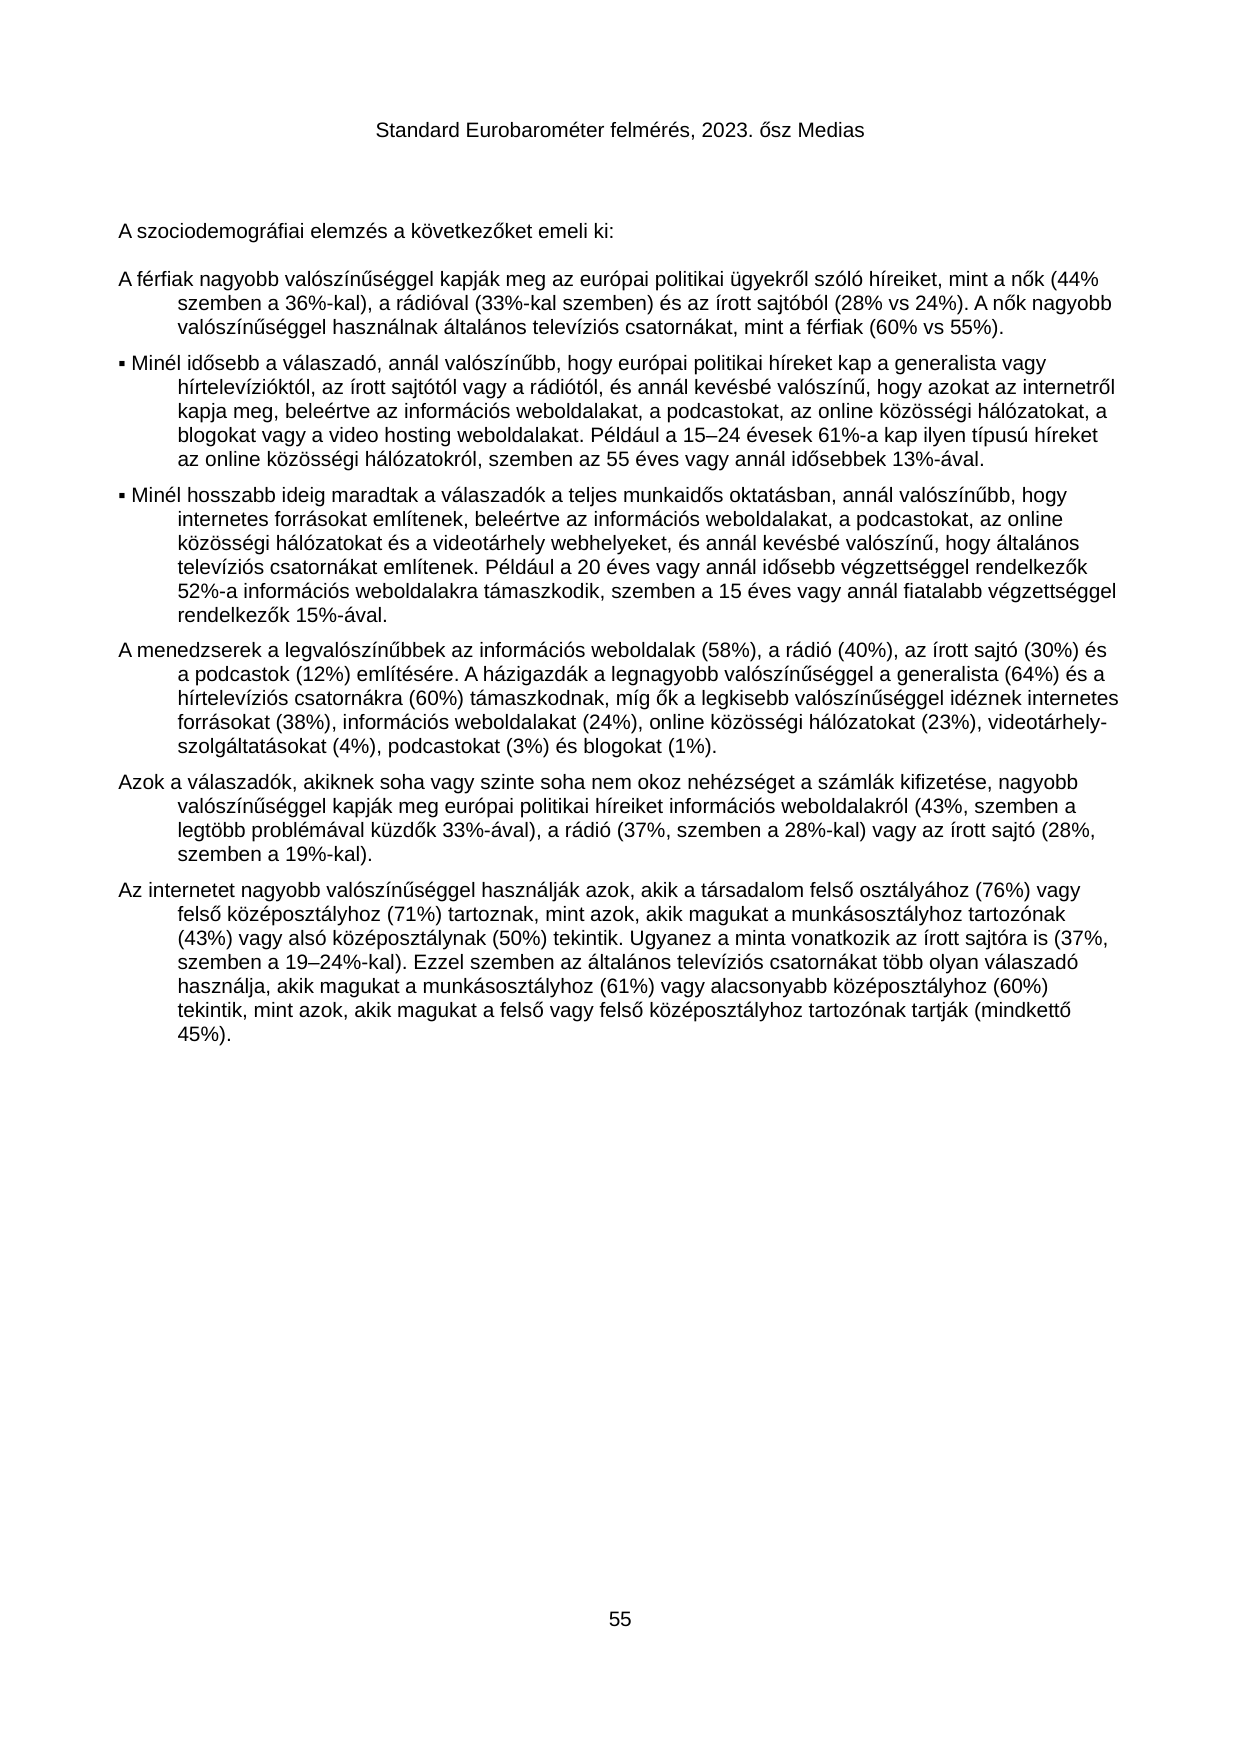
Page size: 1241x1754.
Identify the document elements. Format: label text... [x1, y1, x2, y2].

text Azok a válaszadók, akiknek soha vagy szinte soha nem okoz nehézséget a számlák kifizetése, nagyobb valószínűséggel kapják meg európai politikai híreiket információs weboldalakról (43%, szemben a legtöbb problémával küzdők 33%-ával), a rádió (37%, szemben a 28%-kal) vagy az írott sajtó (28%, szemben a 19%-kal). [118, 770, 1122, 866]
text ▪ Minél hosszabb ideig maradtak a válaszadók a teljes munkaidős oktatásban, annál valószínűbb, hogy internetes forrásokat említenek, beleértve az információs weboldalakat, a podcastokat, az online közösségi hálózatokat és a videotárhely webhelyeket, és annál kevésbé valószínű, hogy általános televíziós csatornákat említenek. Például a 20 éves vagy annál idősebb végzettséggel rendelkezők 52%-a információs weboldalakra támaszkodik, szemben a 15 éves vagy annál fiatalabb végzettséggel rendelkezők 15%-ával. [118, 483, 1122, 626]
text A menedzserek a legvalószínűbbek az információs weboldalak (58%), a rádió (40%), az írott sajtó (30%) és a podcastok (12%) említésére. A házigazdák a legnagyobb valószínűséggel a generalista (64%) és a hírtelevíziós csatornákra (60%) támaszkodnak, míg ők a legkisebb valószínűséggel idéznek internetes forrásokat (38%), információs weboldalakat (24%), online közösségi hálózatokat (23%), videotárhely-szolgáltatásokat (4%), podcastokat (3%) és blogokat (1%). [118, 638, 1122, 758]
text A szociodemográfiai elemzés a következőket emeli ki: [118, 219, 1122, 243]
text Az internetet nagyobb valószínűséggel használják azok, akik a társadalom felső osztályához (76%) vagy felső középosztályhoz (71%) tartoznak, mint azok, akik magukat a munkásosztályhoz tartozónak (43%) vagy alsó középosztálynak (50%) tekintik. Ugyanez a minta vonatkozik az írott sajtóra is (37%, szemben a 19–24%-kal). Ezzel szemben az általános televíziós csatornákat több olyan válaszadó használja, akik magukat a munkásosztályhoz (61%) vagy alacsonyabb középosztályhoz (60%) tekintik, mint azok, akik magukat a felső vagy felső középosztályhoz tartozónak tartják (mindkettő 45%). [118, 878, 1122, 1045]
text ▪ Minél idősebb a válaszadó, annál valószínűbb, hogy európai politikai híreket kap a generalista vagy hírtelevízióktól, az írott sajtótól vagy a rádiótól, és annál kevésbé valószínű, hogy azokat az internetről kapja meg, beleértve az információs weboldalakat, a podcastokat, az online közösségi hálózatokat, a blogokat vagy a video hosting weboldalakat. Például a 15–24 évesek 61%-a kap ilyen típusú híreket az online közösségi hálózatokról, szemben az 55 éves vagy annál idősebbek 13%-ával. [118, 351, 1122, 471]
text A férfiak nagyobb valószínűséggel kapják meg az európai politikai ügyekről szóló híreiket, mint a nők (44% szemben a 36%-kal), a rádióval (33%-kal szemben) és az írott sajtóból (28% vs 24%). A nők nagyobb valószínűséggel használnak általános televíziós csatornákat, mint a férfiak (60% vs 55%). [118, 267, 1122, 339]
